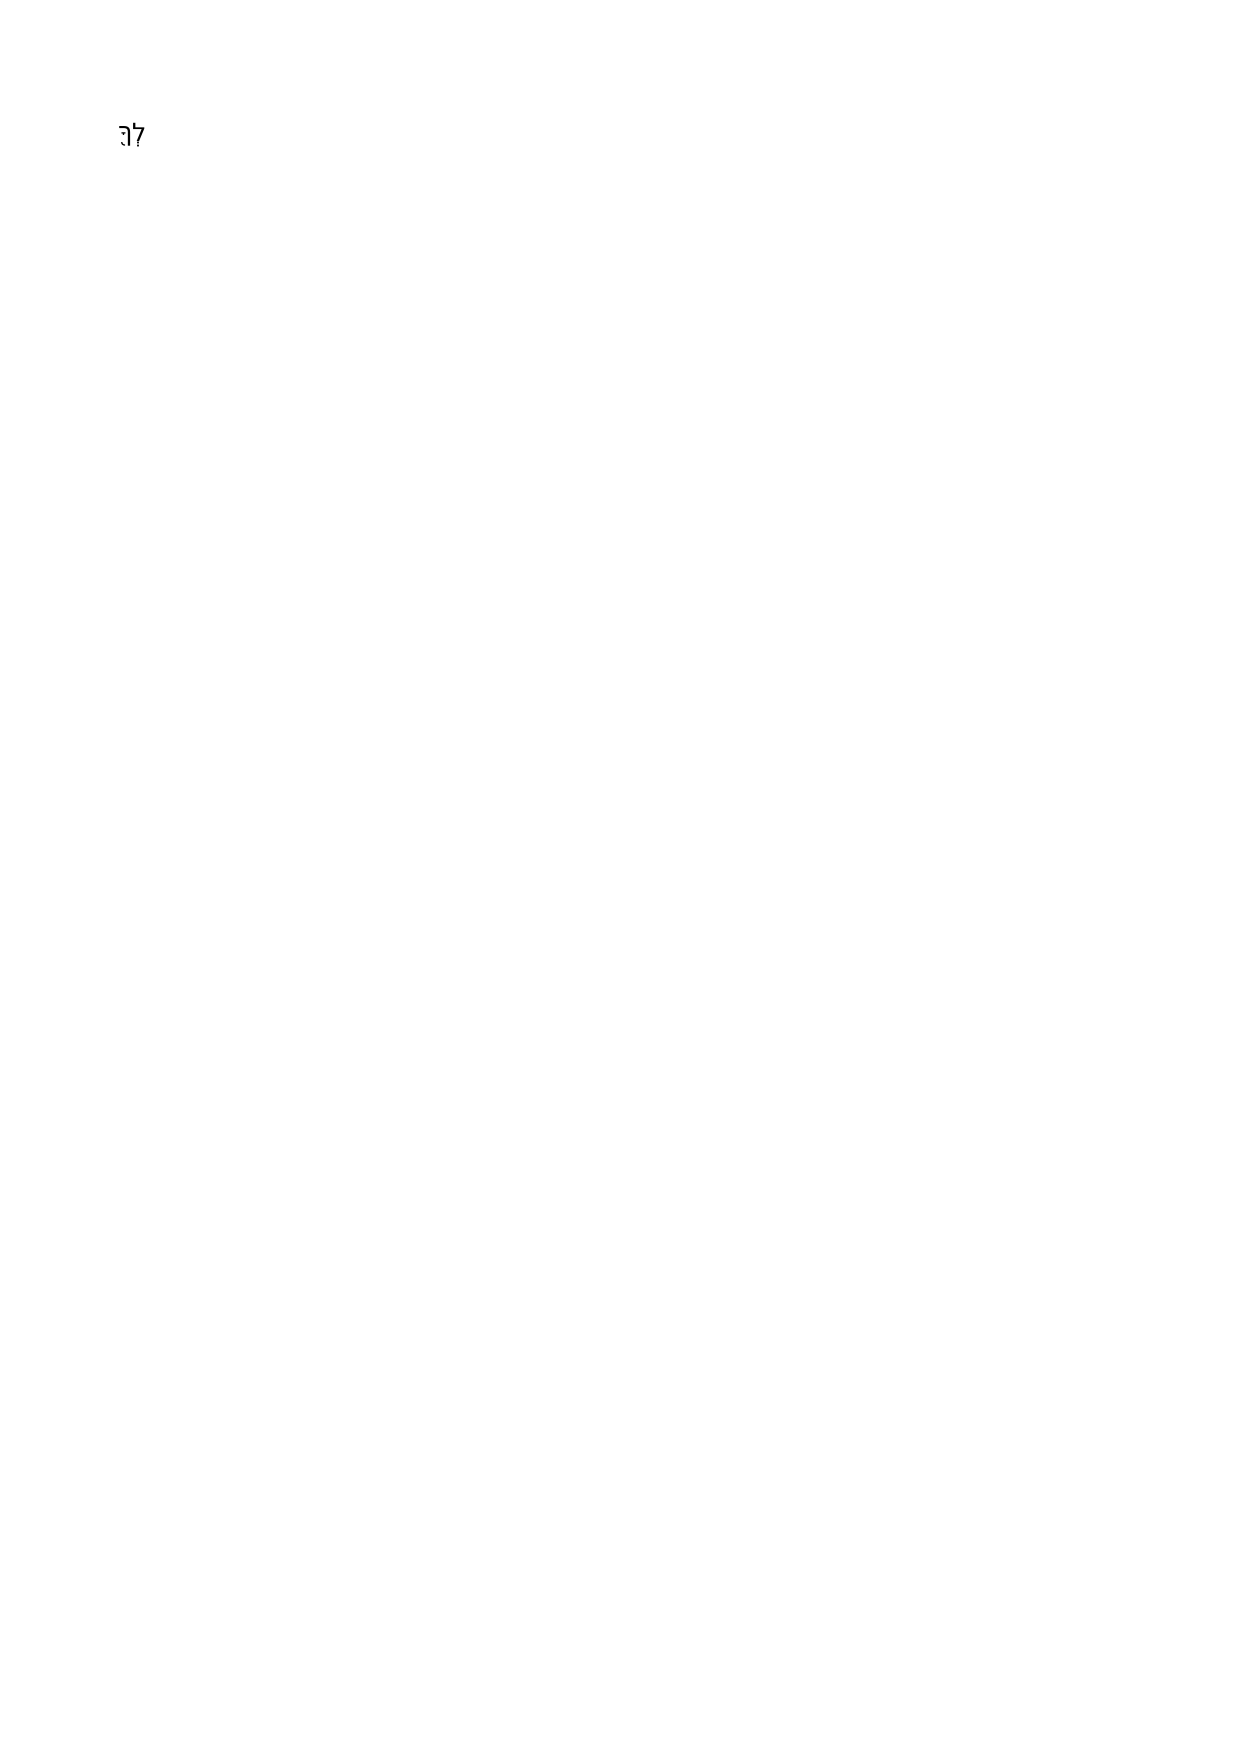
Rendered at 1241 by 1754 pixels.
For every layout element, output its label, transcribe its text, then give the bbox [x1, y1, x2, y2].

text לְךָ֖ [118, 118, 1122, 147]
